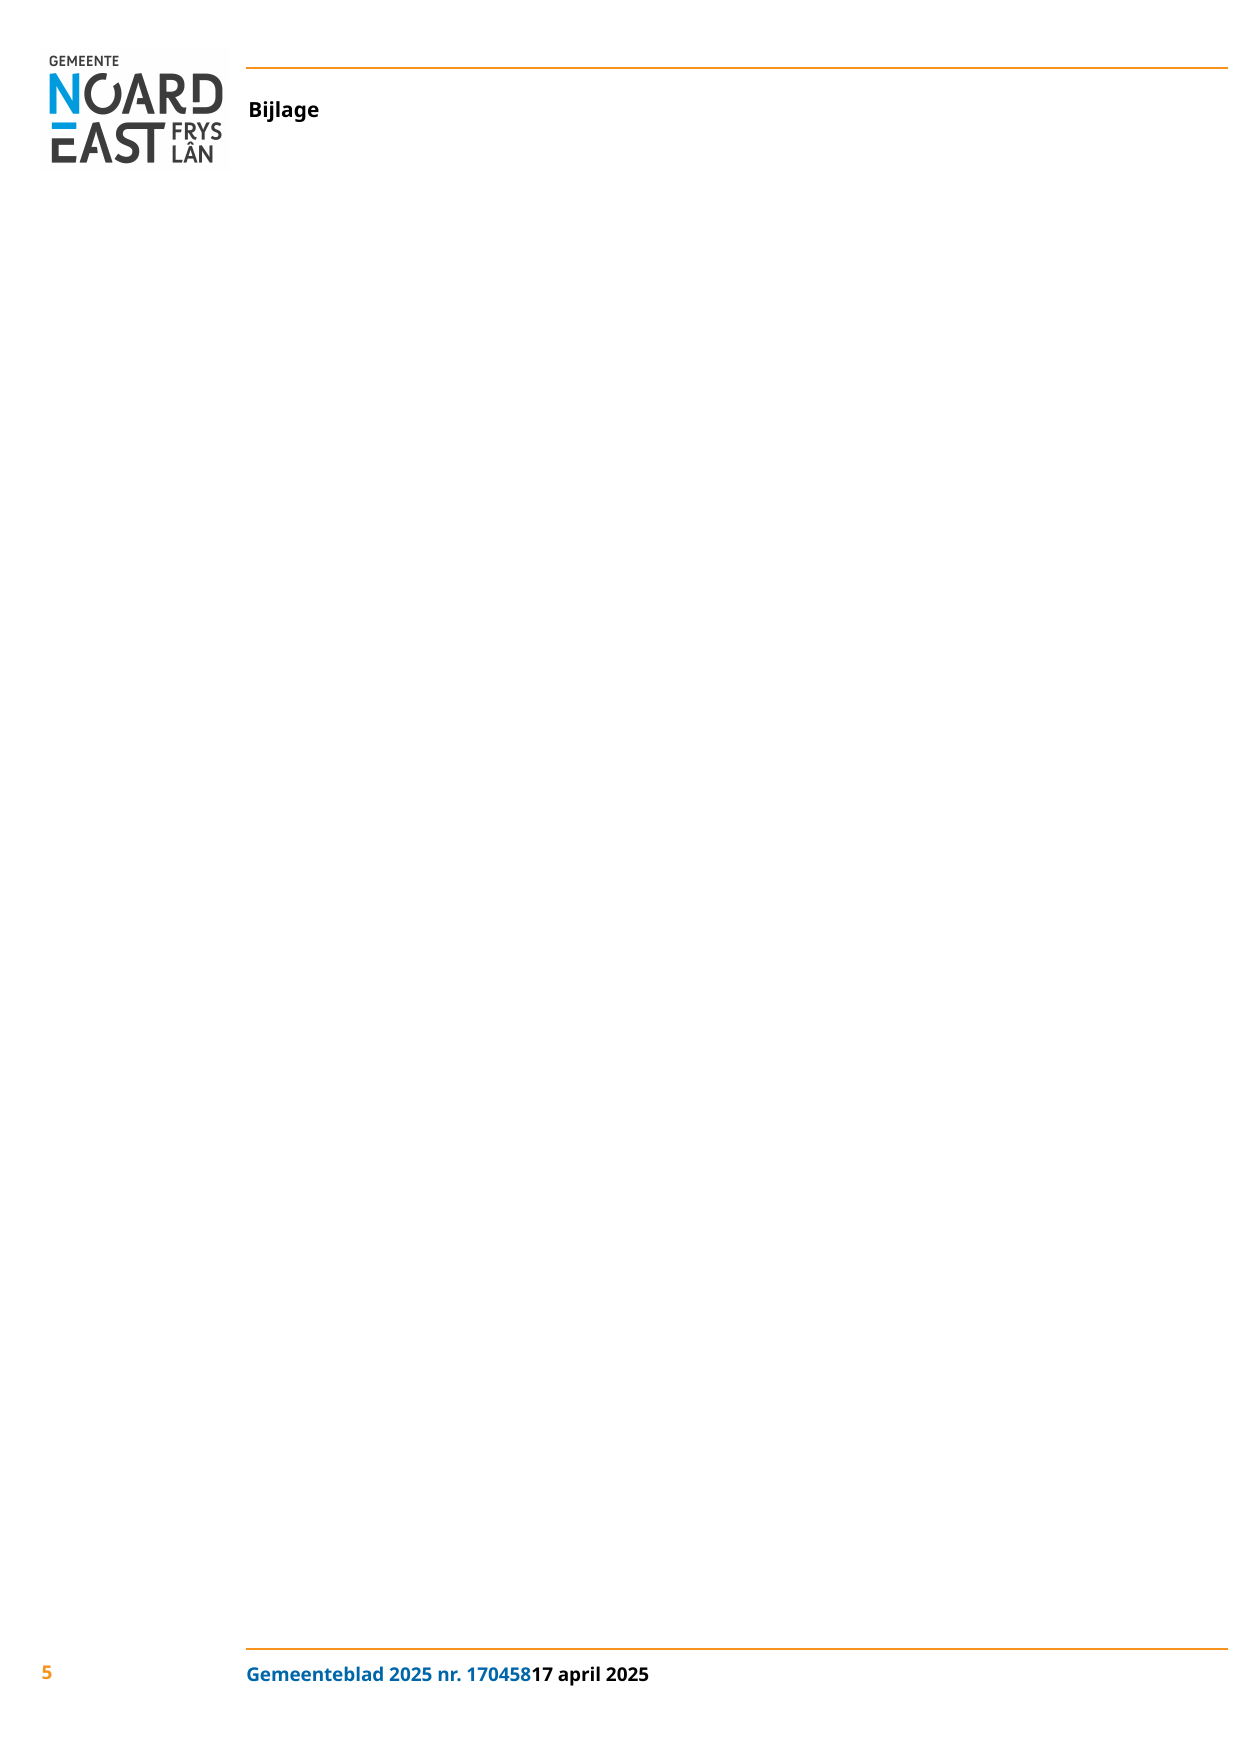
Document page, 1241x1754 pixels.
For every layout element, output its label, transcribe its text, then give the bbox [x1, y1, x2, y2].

text Bijlage [248, 95, 1152, 123]
picture [41, 47, 231, 172]
